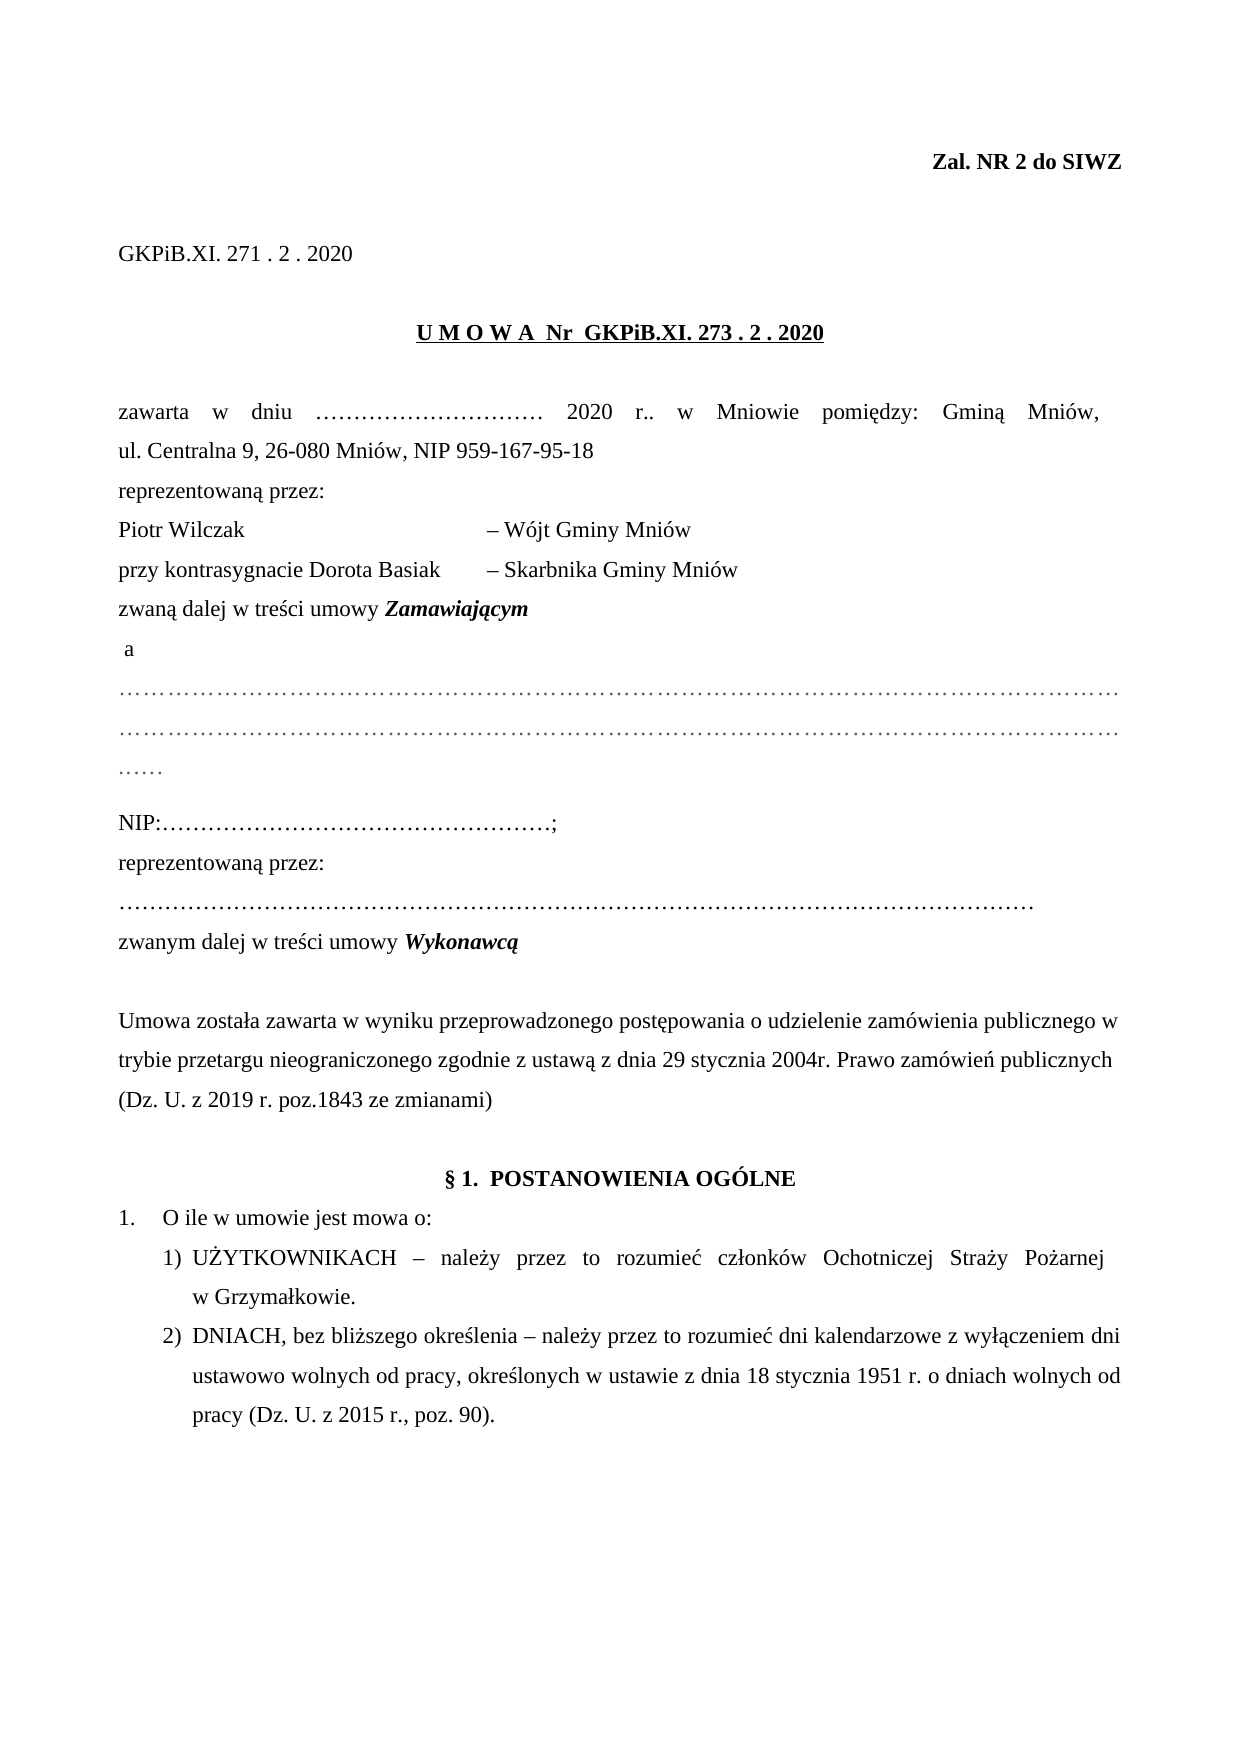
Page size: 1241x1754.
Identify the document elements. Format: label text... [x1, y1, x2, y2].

title a [118, 635, 1122, 661]
text GKPiB.XI. 271 . 2 . 2020 [118, 240, 1122, 266]
text Zal. NR 2 do SIWZ [118, 148, 1122, 174]
text § 1. POSTANOWIENIA OGÓLNE [118, 1164, 1122, 1191]
text zwanym dalej w treści umowy Wykonawcą [118, 928, 1122, 954]
text ………………………………………………………………………………………………………… [118, 888, 1122, 914]
text U M O W A Nr GKPiB.XI. 273 . 2 . 2020 [118, 319, 1122, 345]
list Umowa została zawarta w wyniku przeprowadzonego postępowania o udzielenie zamówienia publicznego w trybie przetargu nieograniczonego zgodnie z ustawą z dnia 29 stycznia 2004r. Prawo zamówień publicznych (Dz. U. z 2019 r. poz.1843 ze zmianami) [118, 1007, 1120, 1112]
text Piotr Wilczak – Wójt Gminy Mniów [118, 516, 1122, 543]
text 2) DNIACH, bez bliższego określenia – należy przez to rozumieć dni kalendarzowe z wyłączeniem dni ustawowo wolnych od pracy, określonych w ustawie z dnia 18 stycznia 1951 r. o dniach wolnych od pracy (Dz. U. z 2015 r., poz. 90). [162, 1322, 1122, 1428]
text NIP:……………………………………………; [118, 809, 1122, 836]
text 1) UŻYTKOWNIKACH – należy przez to rozumieć członków Ochotniczej Straży Pożarnej w Grzymałkowie. [162, 1243, 1122, 1309]
text przy kontrasygnacie Dorota Basiak – Skarbnika Gminy Mniów [118, 556, 1122, 582]
text reprezentowaną przez: [118, 849, 1122, 875]
text zawarta w dniu ………………………… 2020 r.. w Mniowie pomiędzy: Gminą Mniów, ul. Centralna 9, 26-080 Mniów, NIP 959-167-95-18 [118, 398, 1122, 464]
subtitle …………………………………………………………………………………………………………………………………………………………………………………………………………………………..…. [118, 674, 1122, 779]
text 1. O ile w umowie jest mowa o: [118, 1204, 1122, 1230]
text reprezentowaną przez: [118, 477, 1122, 503]
text zwaną dalej w treści umowy Zamawiającym [118, 595, 1122, 622]
